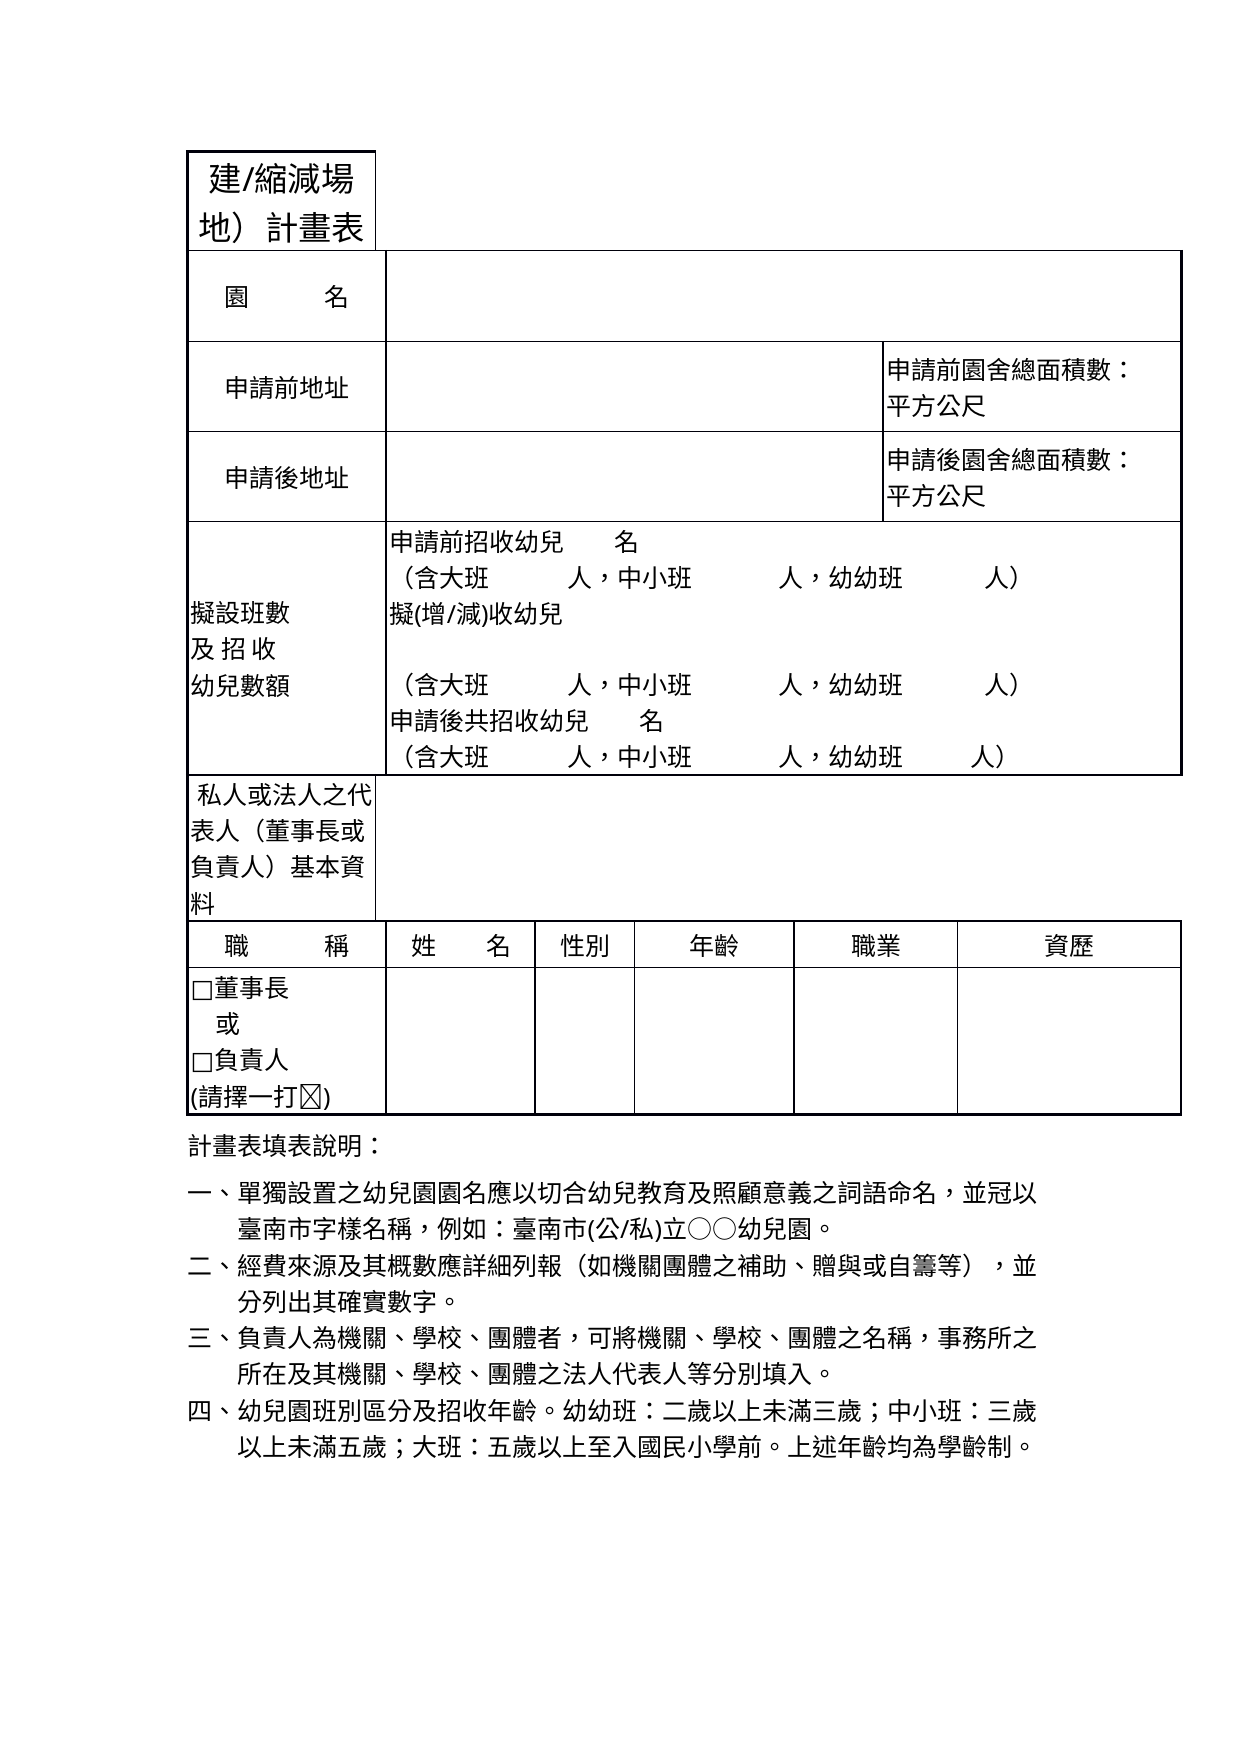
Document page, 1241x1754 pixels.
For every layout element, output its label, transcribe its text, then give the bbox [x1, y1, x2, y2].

table_cell 申請前園舍總面積數： 平方公尺 [884, 342, 1180, 431]
table_cell 年齡 [635, 922, 793, 967]
table_cell 私人或法人之代表人（董事長或負責人）基本資料 [189, 776, 375, 920]
table_cell [536, 968, 634, 1113]
table_cell 姓 名 [387, 922, 534, 967]
table_cell [387, 342, 882, 431]
table_cell 申請後地址 [189, 432, 385, 521]
table_cell [387, 968, 534, 1113]
text 二、經費來源及其概數應詳細列報（如機關團體之補助、贈與或自籌等），並分列出其確實數字。 [187, 1246, 1053, 1318]
table_cell 資歷 [958, 922, 1180, 967]
text 計畫表填表說明： [187, 1127, 1053, 1163]
table_cell [795, 968, 957, 1113]
table_cell 申請前招收幼兒 名 （含大班 人，中小班 人，幼幼班 人） 擬(增/減)收幼兒 （含大班 人，中小班 人，幼幼班 人） 申請後共招收幼兒 名 （含大班 人，中小班 人，幼幼班 人） [387, 522, 1180, 774]
table_cell 申請前地址 [189, 342, 385, 431]
table_cell 申請後園舍總面積數： 平方公尺 [884, 432, 1180, 521]
table_cell 擬設班數 及 招 收 幼兒數額 [189, 522, 385, 774]
table_header 建/縮減場地）計畫表 [189, 153, 375, 250]
text 四、幼兒園班別區分及招收年齡。幼幼班：二歲以上未滿三歲；中小班：三歲以上未滿五歲；大班：五歲以上至入國民小學前。上述年齡均為學齡制。 [187, 1391, 1053, 1463]
table_cell □董事長 或 □負責人 (請擇一打) [189, 968, 385, 1113]
text 一、單獨設置之幼兒園園名應以切合幼兒教育及照顧意義之詞語命名，並冠以臺南市字樣名稱，例如：臺南市(公/私)立○○幼兒園。 [187, 1173, 1053, 1246]
table_cell 園 名 [189, 251, 385, 341]
table_cell [387, 432, 882, 521]
table_cell [387, 251, 1180, 341]
text 三、負責人為機關、學校、團體者，可將機關、學校、團體之名稱，事務所之所在及其機關、學校、團體之法人代表人等分別填入。 [187, 1318, 1053, 1391]
table_cell [958, 968, 1180, 1113]
table_cell [635, 968, 793, 1113]
table_cell 職 稱 [189, 922, 385, 967]
table_cell 性別 [536, 922, 634, 967]
table_cell 職業 [795, 922, 957, 967]
